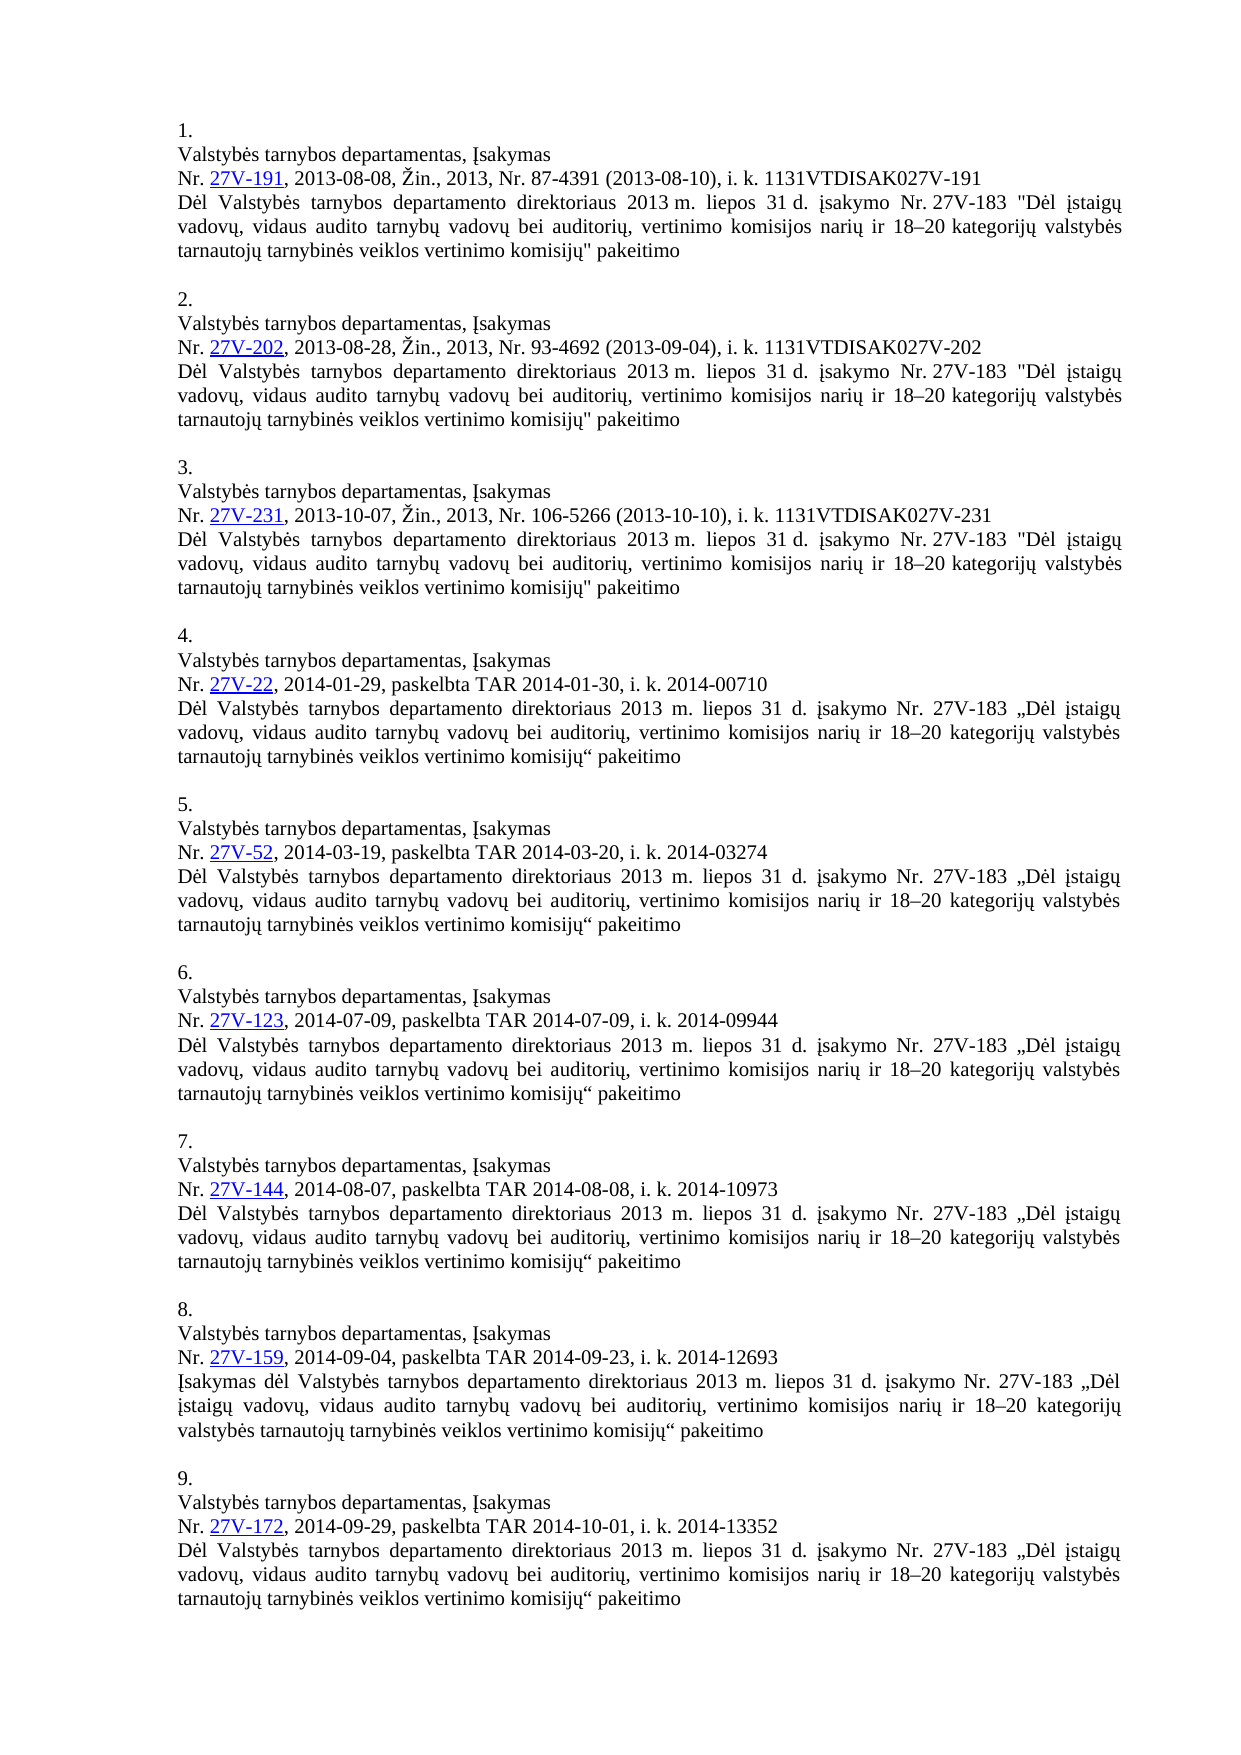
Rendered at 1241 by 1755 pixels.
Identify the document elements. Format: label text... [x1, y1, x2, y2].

text 1. [177, 118, 1122, 142]
text 3. [177, 455, 1122, 479]
text Nr. 27V-123, 2014-07-09, paskelbta TAR 2014-07-09, i. k. 2014-09944 [177, 1008, 1122, 1032]
text Dėl Valstybės tarnybos departamento direktoriaus 2013 m. liepos 31 d. įsakymo Nr. 27V-183 "Dėl įstaigų vadovų, vidaus audito tarnybų vadovų bei auditorių, vertinimo komisijos narių ir 18–20 kategorijų valstybės tarnautojų tarnybinės veiklos vertinimo komisijų" pakeitimo [177, 359, 1122, 431]
text Nr. 27V-22, 2014-01-29, paskelbta TAR 2014-01-30, i. k. 2014-00710 [177, 672, 1122, 696]
text Valstybės tarnybos departamentas, Įsakymas [177, 142, 1122, 166]
text 2. [177, 287, 1122, 311]
text Įsakymas dėl Valstybės tarnybos departamento direktoriaus 2013 m. liepos 31 d. įsakymo Nr. 27V-183 „Dėl įstaigų vadovų, vidaus audito tarnybų vadovų bei auditorių, vertinimo komisijos narių ir 18–20 kategorijų valstybės tarnautojų tarnybinės veiklos vertinimo komisijų“ pakeitimo [177, 1369, 1122, 1442]
text Nr. 27V-144, 2014-08-07, paskelbta TAR 2014-08-08, i. k. 2014-10973 [177, 1177, 1122, 1201]
text 7. [177, 1129, 1122, 1153]
text Dėl Valstybės tarnybos departamento direktoriaus 2013 m. liepos 31 d. įsakymo Nr. 27V-183 „Dėl įstaigų vadovų, vidaus audito tarnybų vadovų bei auditorių, vertinimo komisijos narių ir 18–20 kategorijų valstybės tarnautojų tarnybinės veiklos vertinimo komisijų“ pakeitimo [177, 1201, 1122, 1273]
text Dėl Valstybės tarnybos departamento direktoriaus 2013 m. liepos 31 d. įsakymo Nr. 27V-183 „Dėl įstaigų vadovų, vidaus audito tarnybų vadovų bei auditorių, vertinimo komisijos narių ir 18–20 kategorijų valstybės tarnautojų tarnybinės veiklos vertinimo komisijų“ pakeitimo [177, 1538, 1122, 1610]
text Valstybės tarnybos departamentas, Įsakymas [177, 647, 1122, 672]
text Nr. 27V-172, 2014-09-29, paskelbta TAR 2014-10-01, i. k. 2014-13352 [177, 1514, 1122, 1538]
text Dėl Valstybės tarnybos departamento direktoriaus 2013 m. liepos 31 d. įsakymo Nr. 27V-183 "Dėl įstaigų vadovų, vidaus audito tarnybų vadovų bei auditorių, vertinimo komisijos narių ir 18–20 kategorijų valstybės tarnautojų tarnybinės veiklos vertinimo komisijų" pakeitimo [177, 527, 1122, 599]
text Nr. 27V-191, 2013-08-08, Žin., 2013, Nr. 87-4391 (2013-08-10), i. k. 1131VTDISAK027V-191 [177, 166, 1122, 190]
text Dėl Valstybės tarnybos departamento direktoriaus 2013 m. liepos 31 d. įsakymo Nr. 27V-183 „Dėl įstaigų vadovų, vidaus audito tarnybų vadovų bei auditorių, vertinimo komisijos narių ir 18–20 kategorijų valstybės tarnautojų tarnybinės veiklos vertinimo komisijų“ pakeitimo [177, 864, 1122, 936]
text Nr. 27V-231, 2013-10-07, Žin., 2013, Nr. 106-5266 (2013-10-10), i. k. 1131VTDISAK027V-231 [177, 503, 1122, 527]
text Dėl Valstybės tarnybos departamento direktoriaus 2013 m. liepos 31 d. įsakymo Nr. 27V-183 „Dėl įstaigų vadovų, vidaus audito tarnybų vadovų bei auditorių, vertinimo komisijos narių ir 18–20 kategorijų valstybės tarnautojų tarnybinės veiklos vertinimo komisijų“ pakeitimo [177, 696, 1122, 768]
text Dėl Valstybės tarnybos departamento direktoriaus 2013 m. liepos 31 d. įsakymo Nr. 27V-183 „Dėl įstaigų vadovų, vidaus audito tarnybų vadovų bei auditorių, vertinimo komisijos narių ir 18–20 kategorijų valstybės tarnautojų tarnybinės veiklos vertinimo komisijų“ pakeitimo [177, 1032, 1122, 1105]
text 9. [177, 1466, 1122, 1490]
text 8. [177, 1297, 1122, 1321]
text Valstybės tarnybos departamentas, Įsakymas [177, 816, 1122, 840]
text Nr. 27V-52, 2014-03-19, paskelbta TAR 2014-03-20, i. k. 2014-03274 [177, 840, 1122, 864]
text Nr. 27V-159, 2014-09-04, paskelbta TAR 2014-09-23, i. k. 2014-12693 [177, 1345, 1122, 1369]
text Valstybės tarnybos departamentas, Įsakymas [177, 984, 1122, 1008]
text Valstybės tarnybos departamentas, Įsakymas [177, 1153, 1122, 1177]
text 6. [177, 960, 1122, 984]
text Nr. 27V-202, 2013-08-28, Žin., 2013, Nr. 93-4692 (2013-09-04), i. k. 1131VTDISAK027V-202 [177, 335, 1122, 359]
text 4. [177, 623, 1122, 647]
text Valstybės tarnybos departamentas, Įsakymas [177, 479, 1122, 503]
text Valstybės tarnybos departamentas, Įsakymas [177, 311, 1122, 335]
text 5. [177, 792, 1122, 816]
text Dėl Valstybės tarnybos departamento direktoriaus 2013 m. liepos 31 d. įsakymo Nr. 27V-183 "Dėl įstaigų vadovų, vidaus audito tarnybų vadovų bei auditorių, vertinimo komisijos narių ir 18–20 kategorijų valstybės tarnautojų tarnybinės veiklos vertinimo komisijų" pakeitimo [177, 190, 1122, 262]
text Valstybės tarnybos departamentas, Įsakymas [177, 1490, 1122, 1514]
text Valstybės tarnybos departamentas, Įsakymas [177, 1321, 1122, 1345]
